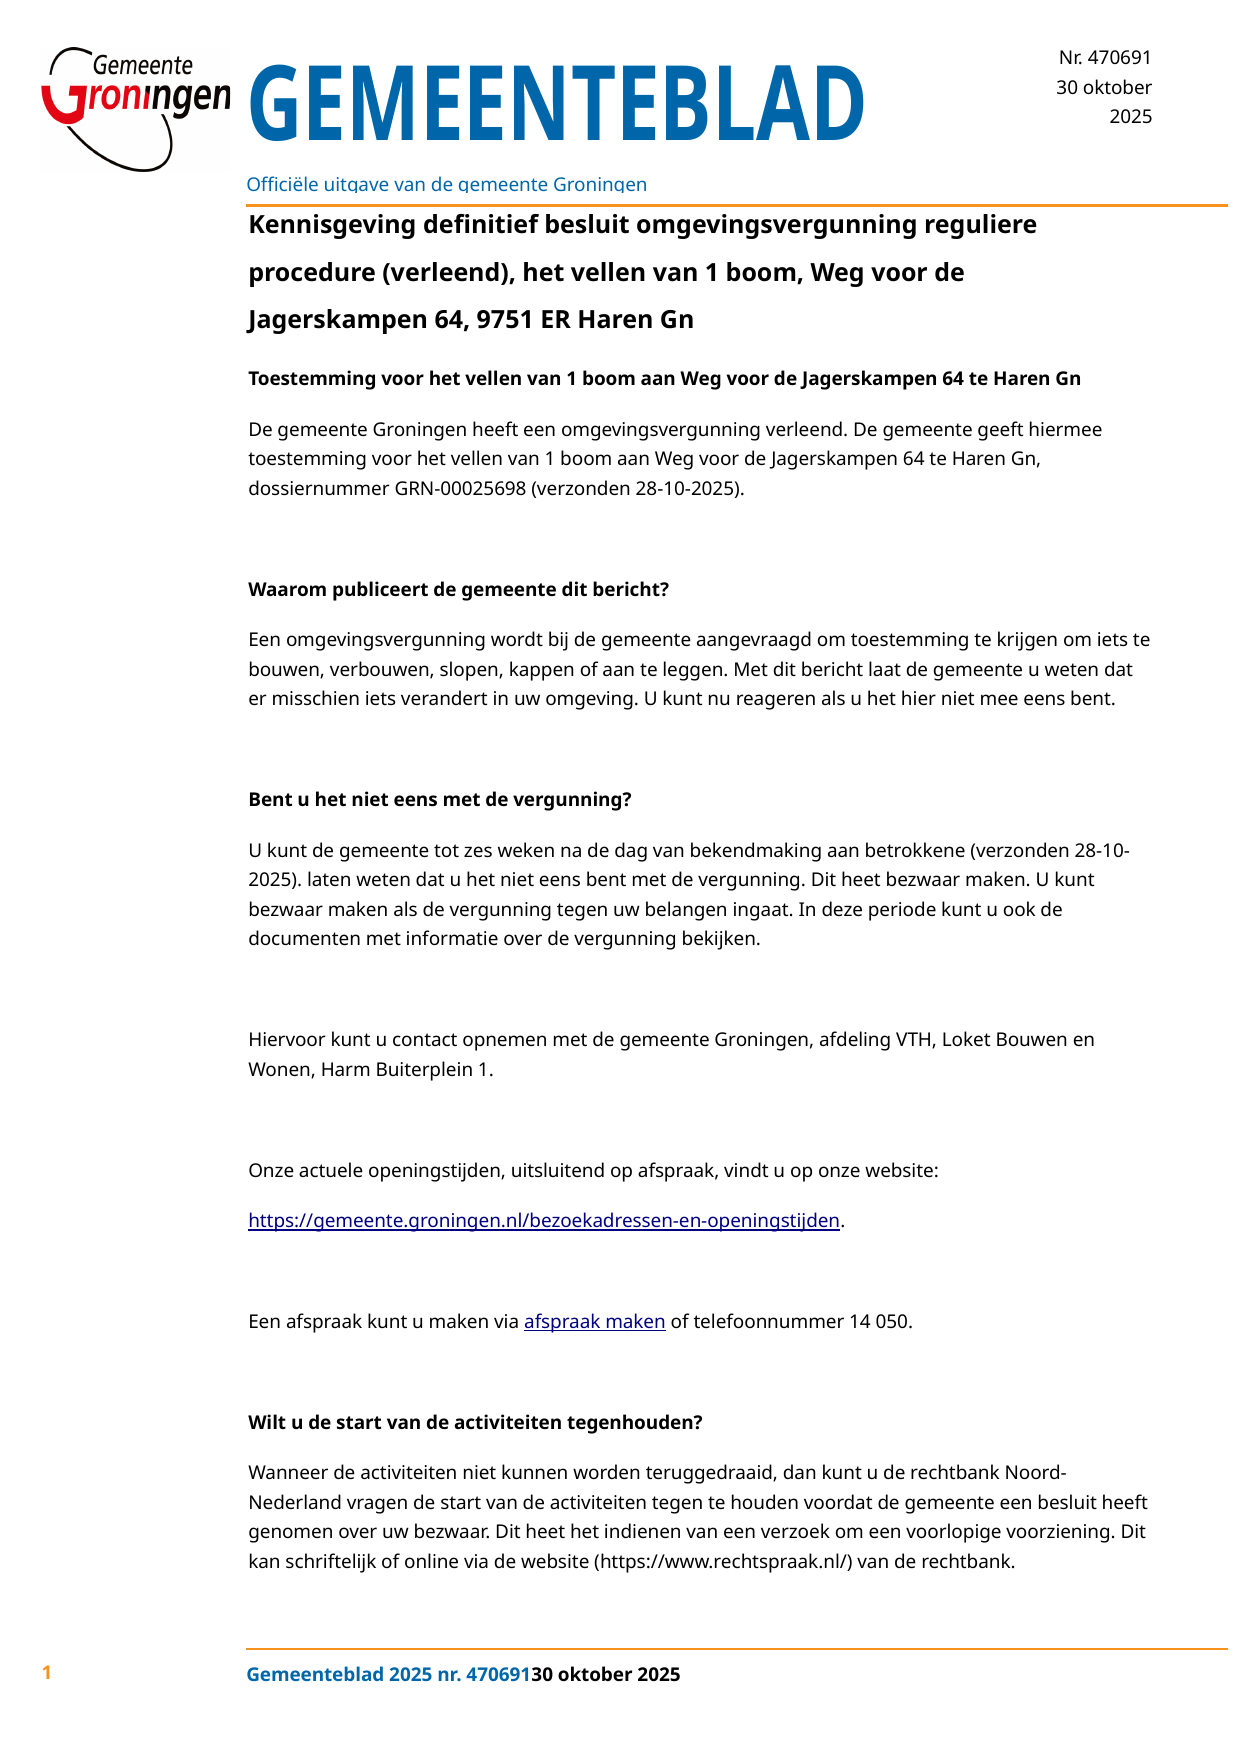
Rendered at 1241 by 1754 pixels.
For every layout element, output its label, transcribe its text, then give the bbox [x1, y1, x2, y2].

text Wanneer de activiteiten niet kunnen worden teruggedraaid, dan kunt u de rechtbank Noord-Nederland vragen de start van de activiteiten tegen te houden voordat de gemeente een besluit heeft genomen over uw bezwaar. Dit heet het indienen van een verzoek om een voorlopige voorziening. Dit kan schriftelijk of online via de website (https://www.rechtspraak.nl/) van de rechtbank. [248, 1459, 1152, 1574]
text https://gemeente.groningen.nl/bezoekadressen-en-openingstijden. [248, 1207, 1152, 1233]
text Toestemming voor het vellen van 1 boom aan Weg voor de Jagerskampen 64 te Haren Gn [248, 366, 1152, 391]
text Kennisgeving definitief besluit omgevingsvergunning reguliere procedure (verleend), het vellen van 1 boom, Weg voor de Jagerskampen 64, 9751 ER Haren Gn [248, 207, 1152, 336]
text Onze actuele openingstijden, uitsluitend op afspraak, vindt u op onze website: [248, 1157, 1152, 1182]
text De gemeente Groningen heeft een omgevingsvergunning verleend. De gemeente geeft hiermee toestemming voor het vellen van 1 boom aan Weg voor de Jagerskampen 64 te Haren Gn, dossiernummer GRN-00025698 (verzonden 28-10-2025). [248, 416, 1152, 501]
text Bent u het niet eens met de vergunning? [248, 786, 1152, 812]
text Een afspraak kunt u maken via afspraak maken of telefoonnummer 14 050. [248, 1308, 1152, 1334]
text Waarom publiceert de gemeente dit bericht? [248, 576, 1152, 602]
text Een omgevingsvergunning wordt bij de gemeente aangevraagd om toestemming te krijgen om iets te bouwen, verbouwen, slopen, kappen of aan te leggen. Met dit bericht laat de gemeente u weten dat er misschien iets verandert in uw omgeving. U kunt nu reageren als u het hier niet mee eens bent. [248, 626, 1152, 711]
text U kunt de gemeente tot zes weken na de dag van bekendmaking aan betrokkene (verzonden 28-10-2025). laten weten dat u het niet eens bent met de vergunning. Dit heet bezwaar maken. U kunt bezwaar maken als de vergunning tegen uw belangen ingaat. In deze periode kunt u ook de documenten met informatie over de vergunning bekijken. [248, 837, 1152, 951]
picture [41, 47, 231, 172]
text Hiervoor kunt u contact opnemen met de gemeente Groningen, afdeling VTH, Loket Bouwen en Wonen, Harm Buiterplein 1. [248, 1026, 1152, 1082]
text Wilt u de start van de activiteiten tegenhouden? [248, 1409, 1152, 1434]
